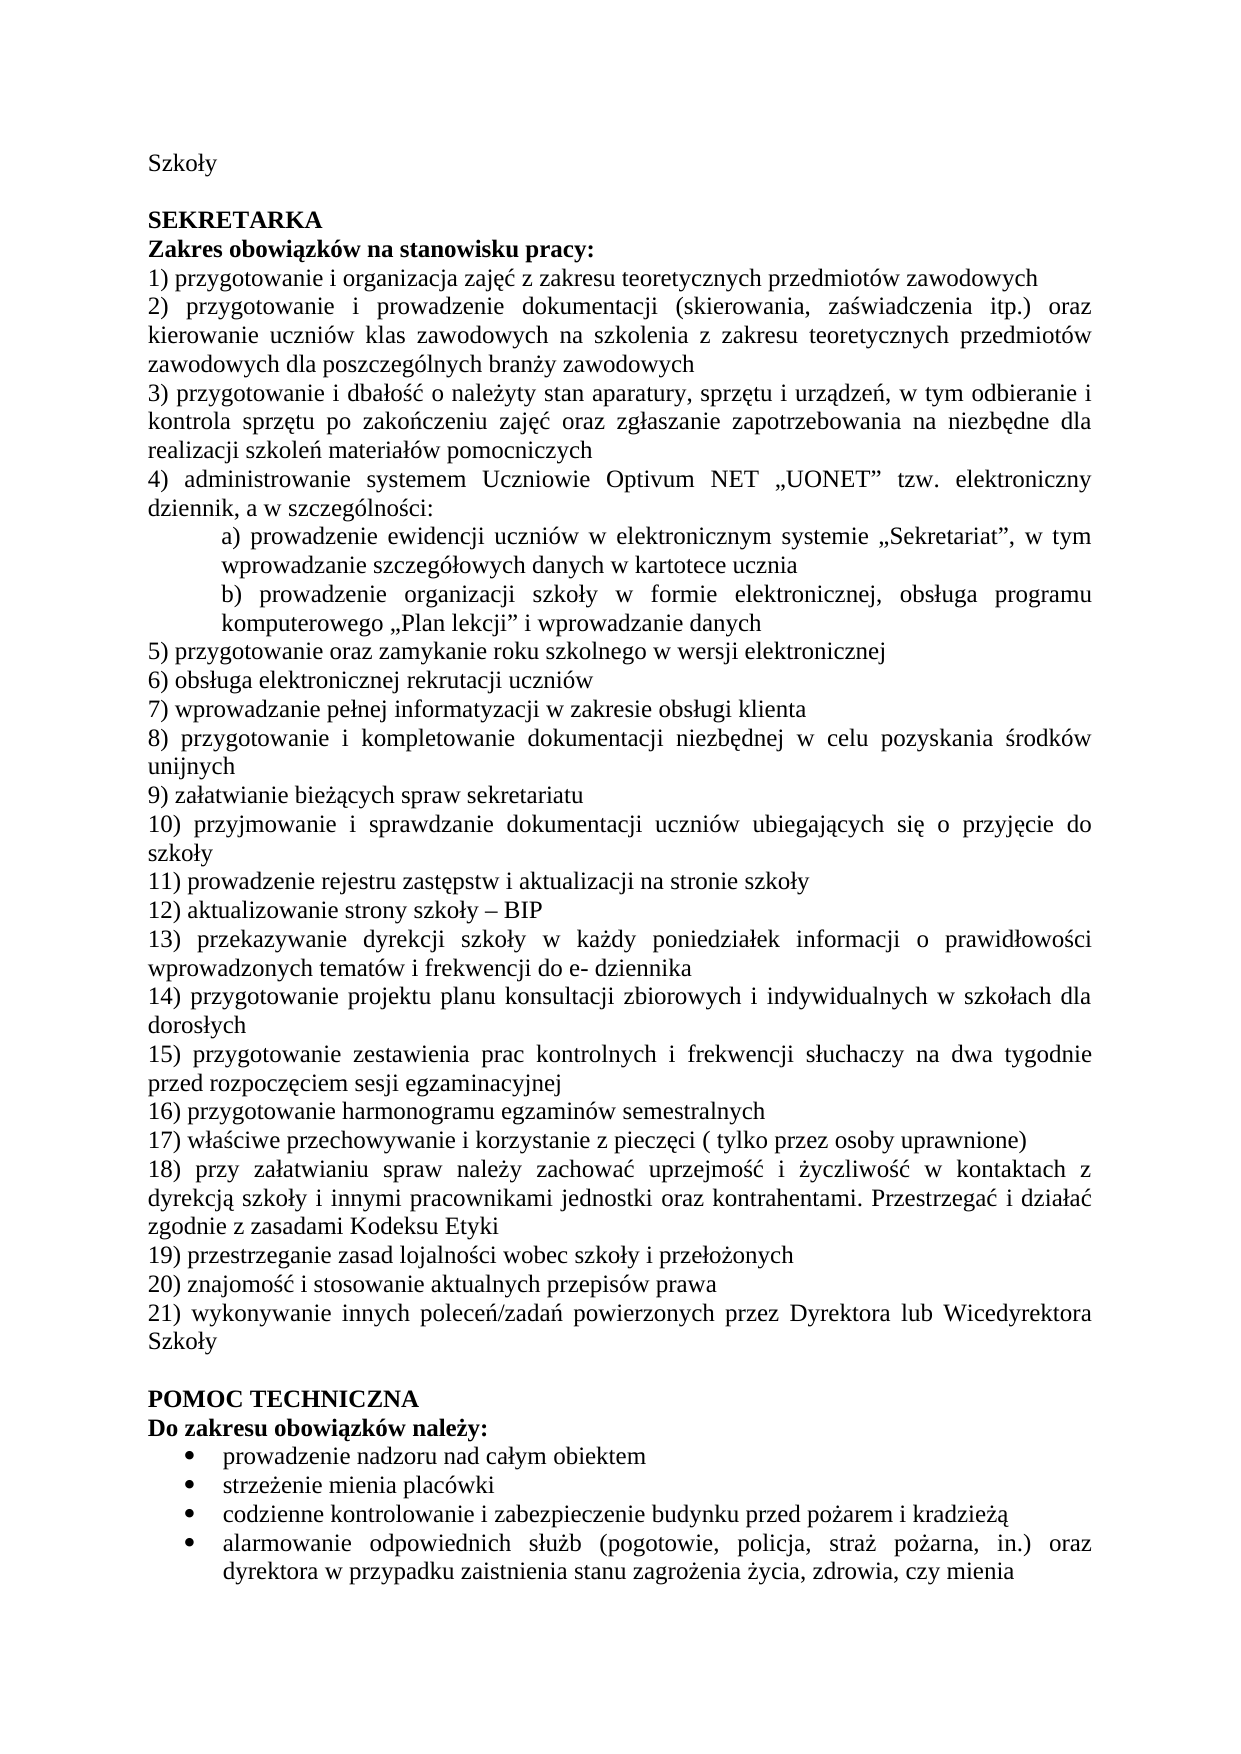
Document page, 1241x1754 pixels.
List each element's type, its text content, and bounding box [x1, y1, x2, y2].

text 21) wykonywanie innych poleceń/zadań powierzonych przez Dyrektora lub Wicedyrektora Szkoły [148, 1298, 1093, 1355]
text 6) obsługa elektronicznej rekrutacji uczniów [148, 665, 1093, 694]
text Do zakresu obowiązków należy: [148, 1413, 1093, 1441]
text 9) załatwianie bieżących spraw sekretariatu [148, 780, 1093, 809]
text 11) prowadzenie rejestru zastępstw i aktualizacji na stronie szkoły [148, 866, 1093, 895]
text 20) znajomość i stosowanie aktualnych przepisów prawa [148, 1269, 1093, 1298]
text a) prowadzenie ewidencji uczniów w elektronicznym systemie „Sekretariat”, w tym wprowadzanie szczegółowych danych w kartotece ucznia [221, 521, 1093, 579]
text 13) przekazywanie dyrekcji szkoły w każdy poniedziałek informacji o prawidłowości wprowadzonych tematów i frekwencji do e- dziennika [148, 924, 1093, 981]
text 3) przygotowanie i dbałość o należyty stan aparatury, sprzętu i urządzeń, w tym odbieranie i kontrola sprzętu po zakończeniu zajęć oraz zgłaszanie zapotrzebowania na niezbędne dla realizacji szkoleń materiałów pomocniczych [148, 378, 1093, 464]
text 14) przygotowanie projektu planu konsultacji zbiorowych i indywidualnych w szkołach dla dorosłych [148, 981, 1093, 1039]
text 16) przygotowanie harmonogramu egzaminów semestralnych [148, 1096, 1093, 1125]
list codzienne kontrolowanie i zabezpieczenie budynku przed pożarem i kradzieżą [185, 1499, 1093, 1528]
list alarmowanie odpowiednich służb (pogotowie, policja, straż pożarna, in.) oraz dyrektora w przypadku zaistnienia stanu zagrożenia życia, zdrowia, czy mienia [185, 1528, 1093, 1585]
text 17) właściwe przechowywanie i korzystanie z pieczęci ( tylko przez osoby uprawnione) [148, 1125, 1093, 1154]
text 19) przestrzeganie zasad lojalności wobec szkoły i przełożonych [148, 1240, 1093, 1269]
text POMOC TECHNICZNA [148, 1384, 1093, 1413]
text 18) przy załatwianiu spraw należy zachować uprzejmość i życzliwość w kontaktach z dyrekcją szkoły i innymi pracownikami jednostki oraz kontrahentami. Przestrzegać i działać zgodnie z zasadami Kodeksu Etyki [148, 1154, 1093, 1240]
text Szkoły [148, 148, 1093, 176]
text 12) aktualizowanie strony szkoły – BIP [148, 895, 1093, 924]
text 1) przygotowanie i organizacja zajęć z zakresu teoretycznych przedmiotów zawodowych [148, 263, 1093, 291]
text 10) przyjmowanie i sprawdzanie dokumentacji uczniów ubiegających się o przyjęcie do szkoły [148, 809, 1093, 866]
text 15) przygotowanie zestawienia prac kontrolnych i frekwencji słuchaczy na dwa tygodnie przed rozpoczęciem sesji egzaminacyjnej [148, 1039, 1093, 1096]
list prowadzenie nadzoru nad całym obiektem [185, 1441, 1093, 1470]
text Zakres obowiązków na stanowisku pracy: [148, 234, 1093, 263]
text 7) wprowadzanie pełnej informatyzacji w zakresie obsługi klienta [148, 694, 1093, 723]
text 4) administrowanie systemem Uczniowie Optivum NET „UONET” tzw. elektroniczny dziennik, a w szczególności: [148, 464, 1093, 521]
text SEKRETARKA [148, 205, 1093, 234]
text 5) przygotowanie oraz zamykanie roku szkolnego w wersji elektronicznej [148, 636, 1093, 665]
text b) prowadzenie organizacji szkoły w formie elektronicznej, obsługa programu komputerowego „Plan lekcji” i wprowadzanie danych [221, 579, 1093, 636]
text 8) przygotowanie i kompletowanie dokumentacji niezbędnej w celu pozyskania środków unijnych [148, 723, 1093, 780]
list strzeżenie mienia placówki [185, 1470, 1093, 1499]
text 2) przygotowanie i prowadzenie dokumentacji (skierowania, zaświadczenia itp.) oraz kierowanie uczniów klas zawodowych na szkolenia z zakresu teoretycznych przedmiotów zawodowych dla poszczególnych branży zawodowych [148, 291, 1093, 378]
